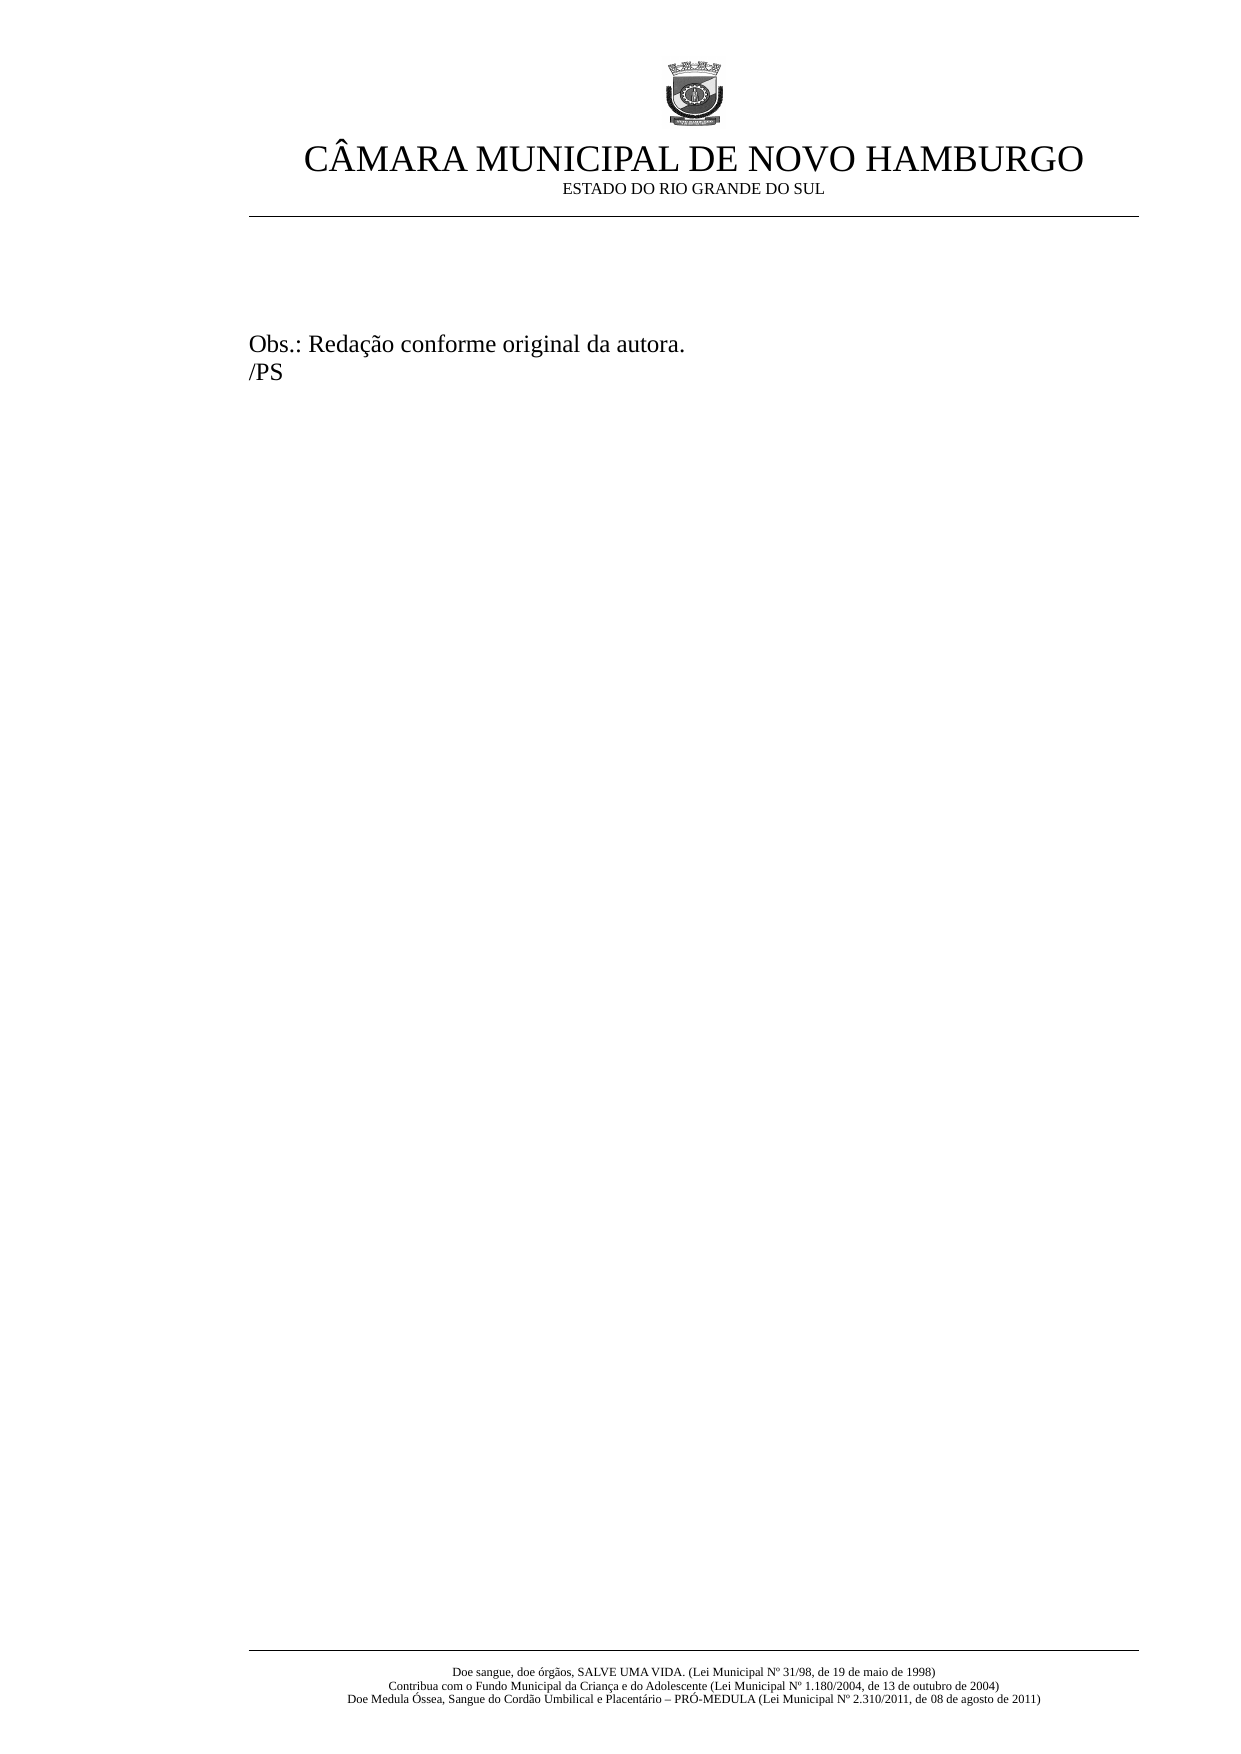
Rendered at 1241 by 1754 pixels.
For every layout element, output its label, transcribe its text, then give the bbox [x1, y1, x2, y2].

text /PS [248, 358, 1139, 385]
text Obs.: Redação conforme original da autora. [248, 330, 1139, 358]
